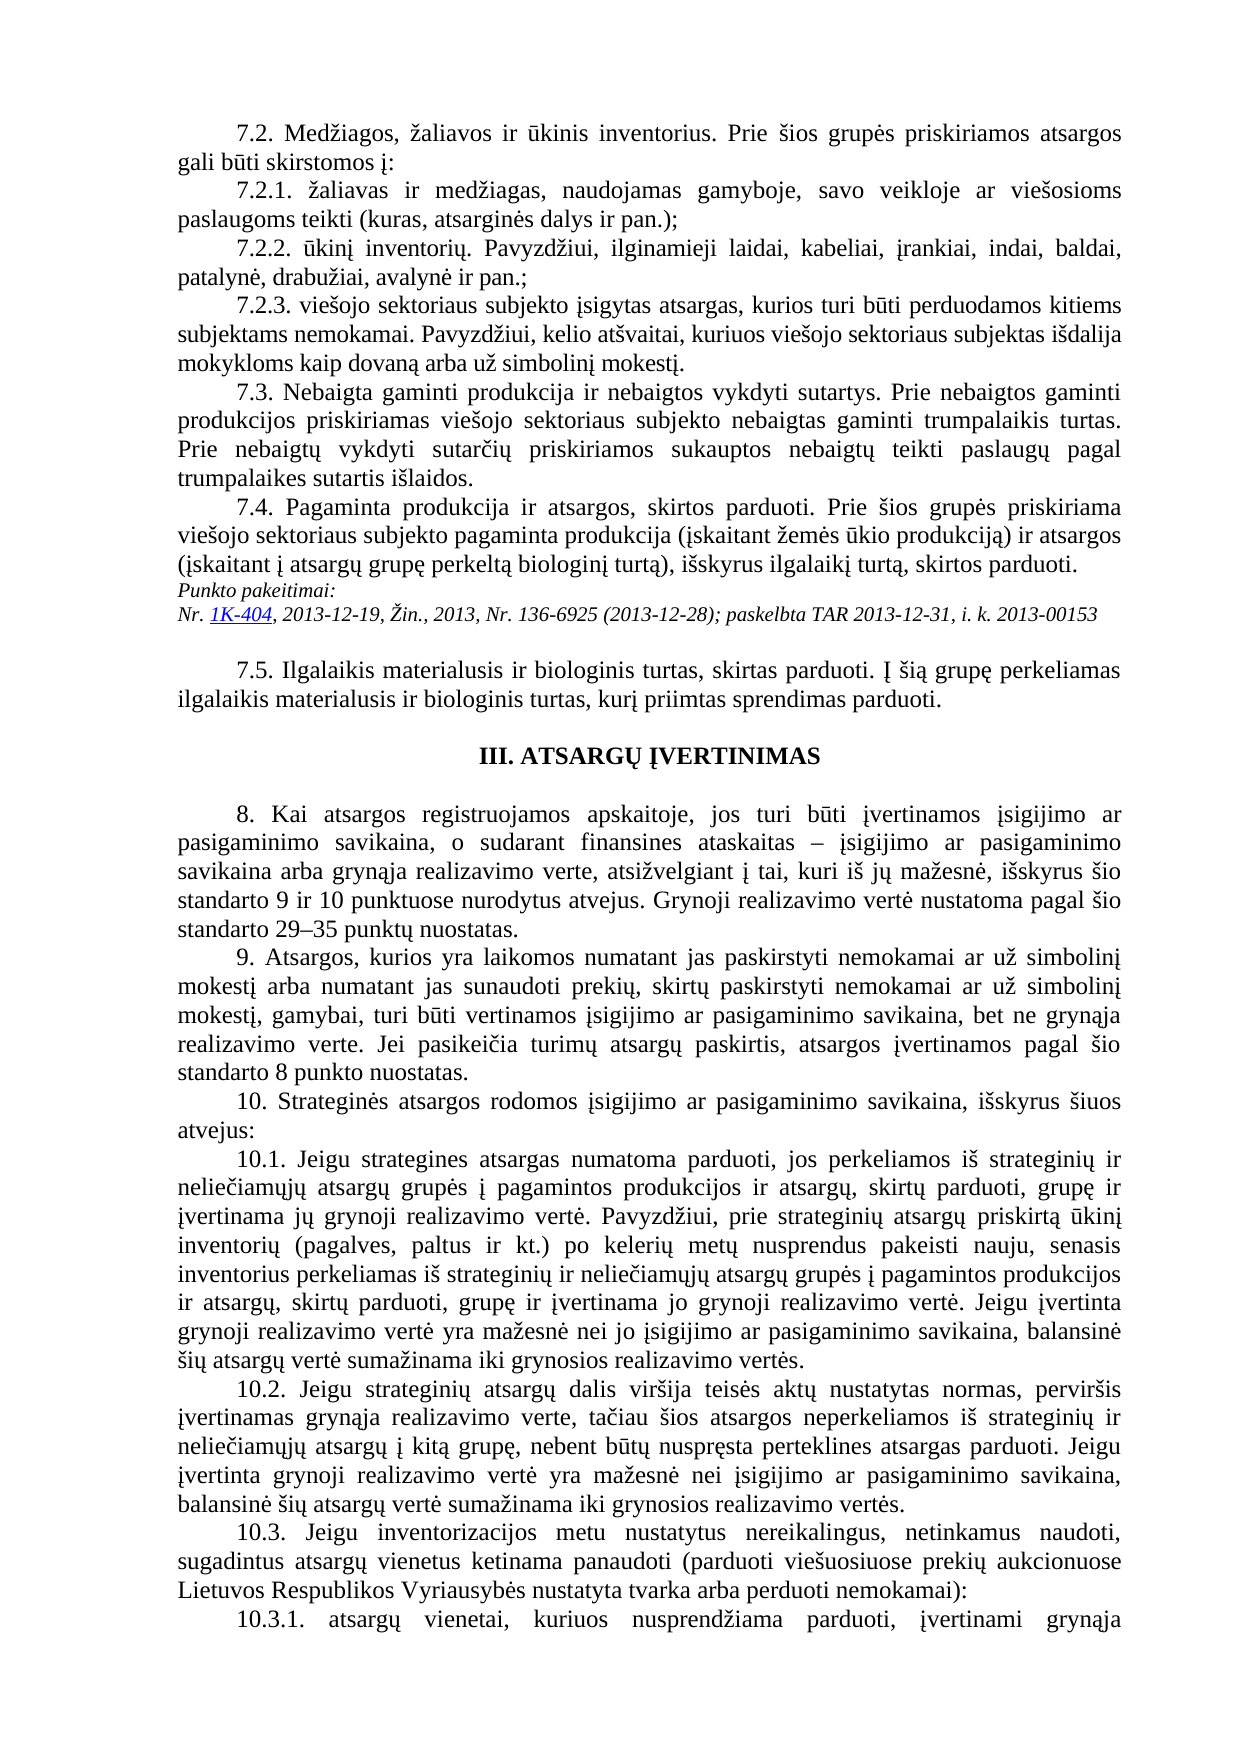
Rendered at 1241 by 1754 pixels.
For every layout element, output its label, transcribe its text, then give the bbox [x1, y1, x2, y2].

text Punkto pakeitimai: [177, 578, 1122, 602]
text 10. Strateginės atsargos rodomos įsigijimo ar pasigaminimo savikaina, išskyrus šiuos atvejus: [177, 1086, 1122, 1144]
text Nr. 1K-404, 2013-12-19, Žin., 2013, Nr. 136-6925 (2013-12-28); paskelbta TAR 2013-12-31, i. k. 2013-00153 [177, 602, 1122, 626]
text 8. Kai atsargos registruojamos apskaitoje, jos turi būti įvertinamos įsigijimo ar pasigaminimo savikaina, o sudarant finansines ataskaitas – įsigijimo ar pasigaminimo savikaina arba grynąja realizavimo verte, atsižvelgiant į tai, kuri iš jų mažesnė, išskyrus šio standarto 9 ir 10 punktuose nurodytus atvejus. Grynoji realizavimo vertė nustatoma pagal šio standarto 29–35 punktų nuostatas. [177, 799, 1122, 942]
text III. Atsargų įvertinimas [177, 741, 1122, 770]
text 7.2. Medžiagos, žaliavos ir ūkinis inventorius. Prie šios grupės priskiriamos atsargos gali būti skirstomos į: [177, 118, 1122, 176]
text 7.2.1. žaliavas ir medžiagas, naudojamas gamyboje, savo veikloje ar viešosioms paslaugoms teikti (kuras, atsarginės dalys ir pan.); [177, 176, 1122, 233]
text 10.3.1. atsargų vienetai, kuriuos nusprendžiama parduoti, įvertinami grynąja [177, 1604, 1122, 1632]
text 9. Atsargos, kurios yra laikomos numatant jas paskirstyti nemokamai ar už simbolinį mokestį arba numatant jas sunaudoti prekių, skirtų paskirstyti nemokamai ar už simbolinį mokestį, gamybai, turi būti vertinamos įsigijimo ar pasigaminimo savikaina, bet ne grynąja realizavimo verte. Jei pasikeičia turimų atsargų paskirtis, atsargos įvertinamos pagal šio standarto 8 punkto nuostatas. [177, 942, 1122, 1086]
text 10.2. Jeigu strateginių atsargų dalis viršija teisės aktų nustatytas normas, perviršis įvertinamas grynąja realizavimo verte, tačiau šios atsargos neperkeliamos iš strateginių ir neliečiamųjų atsargų į kitą grupę, nebent būtų nuspręsta perteklines atsargas parduoti. Jeigu įvertinta grynoji realizavimo vertė yra mažesnė nei įsigijimo ar pasigaminimo savikaina, balansinė šių atsargų vertė sumažinama iki grynosios realizavimo vertės. [177, 1374, 1122, 1517]
text 7.5. Ilgalaikis materialusis ir biologinis turtas, skirtas parduoti. Į šią grupę perkeliamas ilgalaikis materialusis ir biologinis turtas, kurį priimtas sprendimas parduoti. [177, 655, 1122, 712]
text 7.2.3. viešojo sektoriaus subjekto įsigytas atsargas, kurios turi būti perduodamos kitiems subjektams nemokamai. Pavyzdžiui, kelio atšvaitai, kuriuos viešojo sektoriaus subjektas išdalija mokykloms kaip dovaną arba už simbolinį mokestį. [177, 291, 1122, 377]
text 10.1. Jeigu strategines atsargas numatoma parduoti, jos perkeliamos iš strateginių ir neliečiamųjų atsargų grupės į pagamintos produkcijos ir atsargų, skirtų parduoti, grupę ir įvertinama jų grynoji realizavimo vertė. Pavyzdžiui, prie strateginių atsargų priskirtą ūkinį inventorių (pagalves, paltus ir kt.) po kelerių metų nusprendus pakeisti nauju, senasis inventorius perkeliamas iš strateginių ir neliečiamųjų atsargų grupės į pagamintos produkcijos ir atsargų, skirtų parduoti, grupę ir įvertinama jo grynoji realizavimo vertė. Jeigu įvertinta grynoji realizavimo vertė yra mažesnė nei jo įsigijimo ar pasigaminimo savikaina, balansinė šių atsargų vertė sumažinama iki grynosios realizavimo vertės. [177, 1144, 1122, 1374]
text 10.3. Jeigu inventorizacijos metu nustatytus nereikalingus, netinkamus naudoti, sugadintus atsargų vienetus ketinama panaudoti (parduoti viešuosiuose prekių aukcionuose Lietuvos Respublikos Vyriausybės nustatyta tvarka arba perduoti nemokamai): [177, 1517, 1122, 1604]
text 7.4. Pagaminta produkcija ir atsargos, skirtos parduoti. Prie šios grupės priskiriama viešojo sektoriaus subjekto pagaminta produkcija (įskaitant žemės ūkio produkciją) ir atsargos (įskaitant į atsargų grupę perkeltą biologinį turtą), išskyrus ilgalaikį turtą, skirtos parduoti. [177, 492, 1122, 578]
text 7.2.2. ūkinį inventorių. Pavyzdžiui, ilginamieji laidai, kabeliai, įrankiai, indai, baldai, patalynė, drabužiai, avalynė ir pan.; [177, 233, 1122, 291]
text 7.3. Nebaigta gaminti produkcija ir nebaigtos vykdyti sutartys. Prie nebaigtos gaminti produkcijos priskiriamas viešojo sektoriaus subjekto nebaigtas gaminti trumpalaikis turtas. Prie nebaigtų vykdyti sutarčių priskiriamos sukauptos nebaigtų teikti paslaugų pagal trumpalaikes sutartis išlaidos. [177, 377, 1122, 492]
